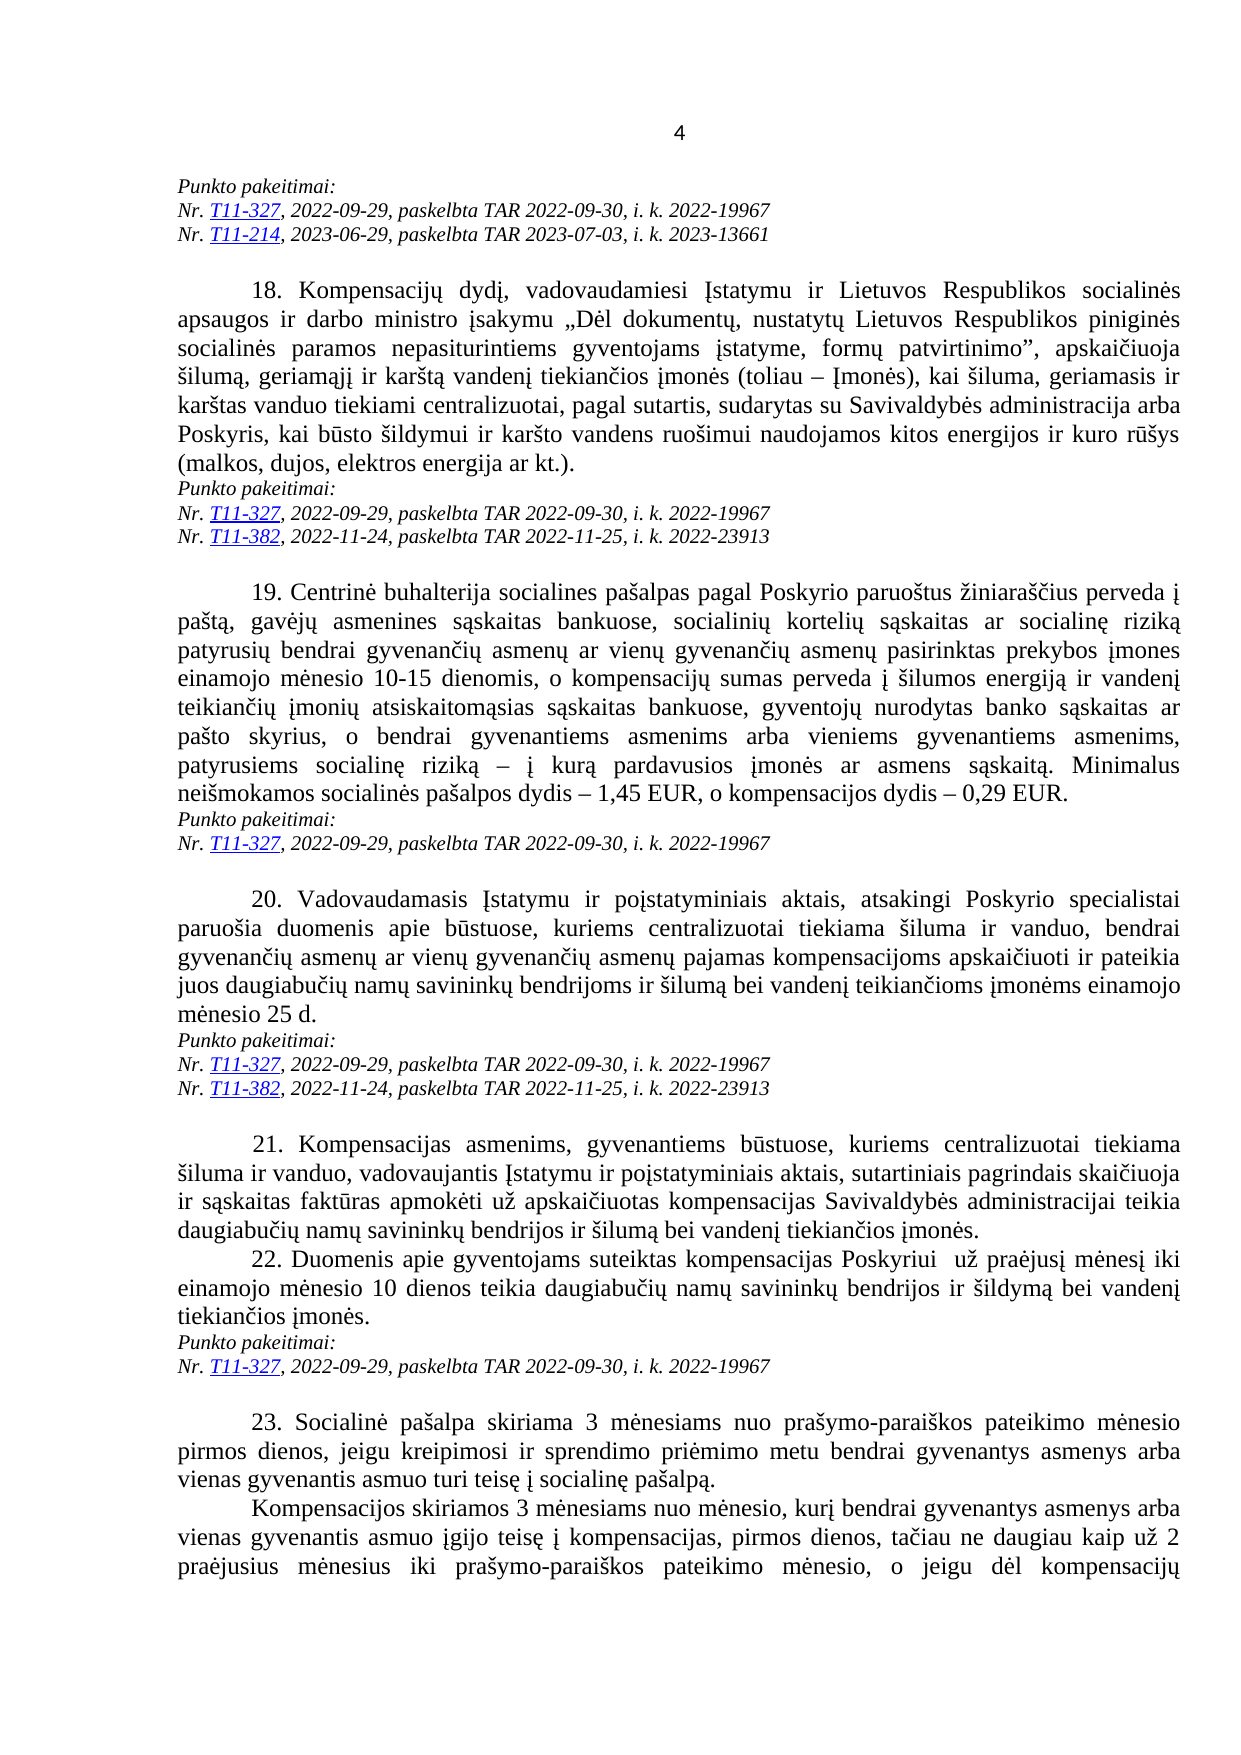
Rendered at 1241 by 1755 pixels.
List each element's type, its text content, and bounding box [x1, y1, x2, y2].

text Nr. T11-327, 2022-09-29, paskelbta TAR 2022-09-30, i. k. 2022-19967 [177, 1052, 1181, 1076]
text Nr. T11-382, 2022-11-24, paskelbta TAR 2022-11-25, i. k. 2022-23913 [177, 524, 1181, 548]
text 21. Kompensacijas asmenims, gyvenantiems būstuose, kuriems centralizuotai tiekiama šiluma ir vanduo, vadovaujantis Įstatymu ir poįstatyminiais aktais, sutartiniais pagrindais skaičiuoja ir sąskaitas faktūras apmokėti už apskaičiuotas kompensacijas Savivaldybės administracijai teikia daugiabučių namų savininkų bendrijos ir šilumą bei vandenį tiekiančios įmonės. [177, 1129, 1181, 1244]
text Punkto pakeitimai: [177, 807, 1181, 831]
text 20. Vadovaudamasis Įstatymu ir poįstatyminiais aktais, atsakingi Poskyrio specialistai paruošia duomenis apie būstuose, kuriems centralizuotai tiekiama šiluma ir vanduo, bendrai gyvenančių asmenų ar vienų gyvenančių asmenų pajamas kompensacijoms apskaičiuoti ir pateikia juos daugiabučių namų savininkų bendrijoms ir šilumą bei vandenį teikiančioms įmonėms einamojo mėnesio 25 d. [177, 884, 1181, 1028]
text Nr. T11-214, 2023-06-29, paskelbta TAR 2023-07-03, i. k. 2023-13661 [177, 222, 1181, 246]
text Nr. T11-327, 2022-09-29, paskelbta TAR 2022-09-30, i. k. 2022-19967 [177, 198, 1181, 222]
text Nr. T11-327, 2022-09-29, paskelbta TAR 2022-09-30, i. k. 2022-19967 [177, 500, 1181, 524]
text Nr. T11-327, 2022-09-29, paskelbta TAR 2022-09-30, i. k. 2022-19967 [177, 831, 1181, 855]
text Kompensacijos skiriamos 3 mėnesiams nuo mėnesio, kurį bendrai gyvenantys asmenys arba vienas gyvenantis asmuo įgijo teisę į kompensacijas, pirmos dienos, tačiau ne daugiau kaip už 2 praėjusius mėnesius iki prašymo-paraiškos pateikimo mėnesio, o jeigu dėl kompensacijų [177, 1493, 1181, 1579]
text 23. Socialinė pašalpa skiriama 3 mėnesiams nuo prašymo-paraiškos pateikimo mėnesio pirmos dienos, jeigu kreipimosi ir sprendimo priėmimo metu bendrai gyvenantys asmenys arba vienas gyvenantis asmuo turi teisę į socialinę pašalpą. [177, 1407, 1181, 1493]
text Punkto pakeitimai: [177, 1028, 1181, 1052]
text Punkto pakeitimai: [177, 174, 1181, 198]
text 19. Centrinė buhalterija socialines pašalpas pagal Poskyrio paruoštus žiniaraščius perveda į paštą, gavėjų asmenines sąskaitas bankuose, socialinių kortelių sąskaitas ar socialinę riziką patyrusių bendrai gyvenančių asmenų ar vienų gyvenančių asmenų pasirinktas prekybos įmones einamojo mėnesio 10-15 dienomis, o kompensacijų sumas perveda į šilumos energiją ir vandenį teikiančių įmonių atsiskaitomąsias sąskaitas bankuose, gyventojų nurodytas banko sąskaitas ar pašto skyrius, o bendrai gyvenantiems asmenims arba vieniems gyvenantiems asmenims, patyrusiems socialinę riziką – į kurą pardavusios įmonės ar asmens sąskaitą. Minimalus neišmokamos socialinės pašalpos dydis – 1,45 EUR, o kompensacijos dydis – 0,29 EUR. [177, 577, 1181, 807]
text Punkto pakeitimai: [177, 476, 1181, 500]
text 22. Duomenis apie gyventojams suteiktas kompensacijas Poskyriui už praėjusį mėnesį iki einamojo mėnesio 10 dienos teikia daugiabučių namų savininkų bendrijos ir šildymą bei vandenį tiekiančios įmonės. [177, 1244, 1181, 1330]
text Nr. T11-382, 2022-11-24, paskelbta TAR 2022-11-25, i. k. 2022-23913 [177, 1076, 1181, 1100]
text Nr. T11-327, 2022-09-29, paskelbta TAR 2022-09-30, i. k. 2022-19967 [177, 1354, 1181, 1378]
text 18. Kompensacijų dydį, vadovaudamiesi Įstatymu ir Lietuvos Respublikos socialinės apsaugos ir darbo ministro įsakymu „Dėl dokumentų, nustatytų Lietuvos Respublikos piniginės socialinės paramos nepasiturintiems gyventojams įstatyme, formų patvirtinimo”, apskaičiuoja šilumą, geriamąjį ir karštą vandenį tiekiančios įmonės (toliau – Įmonės), kai šiluma, geriamasis ir karštas vanduo tiekiami centralizuotai, pagal sutartis, sudarytas su Savivaldybės administracija arba Poskyris, kai būsto šildymui ir karšto vandens ruošimui naudojamos kitos energijos ir kuro rūšys (malkos, dujos, elektros energija ar kt.). [177, 275, 1181, 476]
text Punkto pakeitimai: [177, 1330, 1181, 1354]
